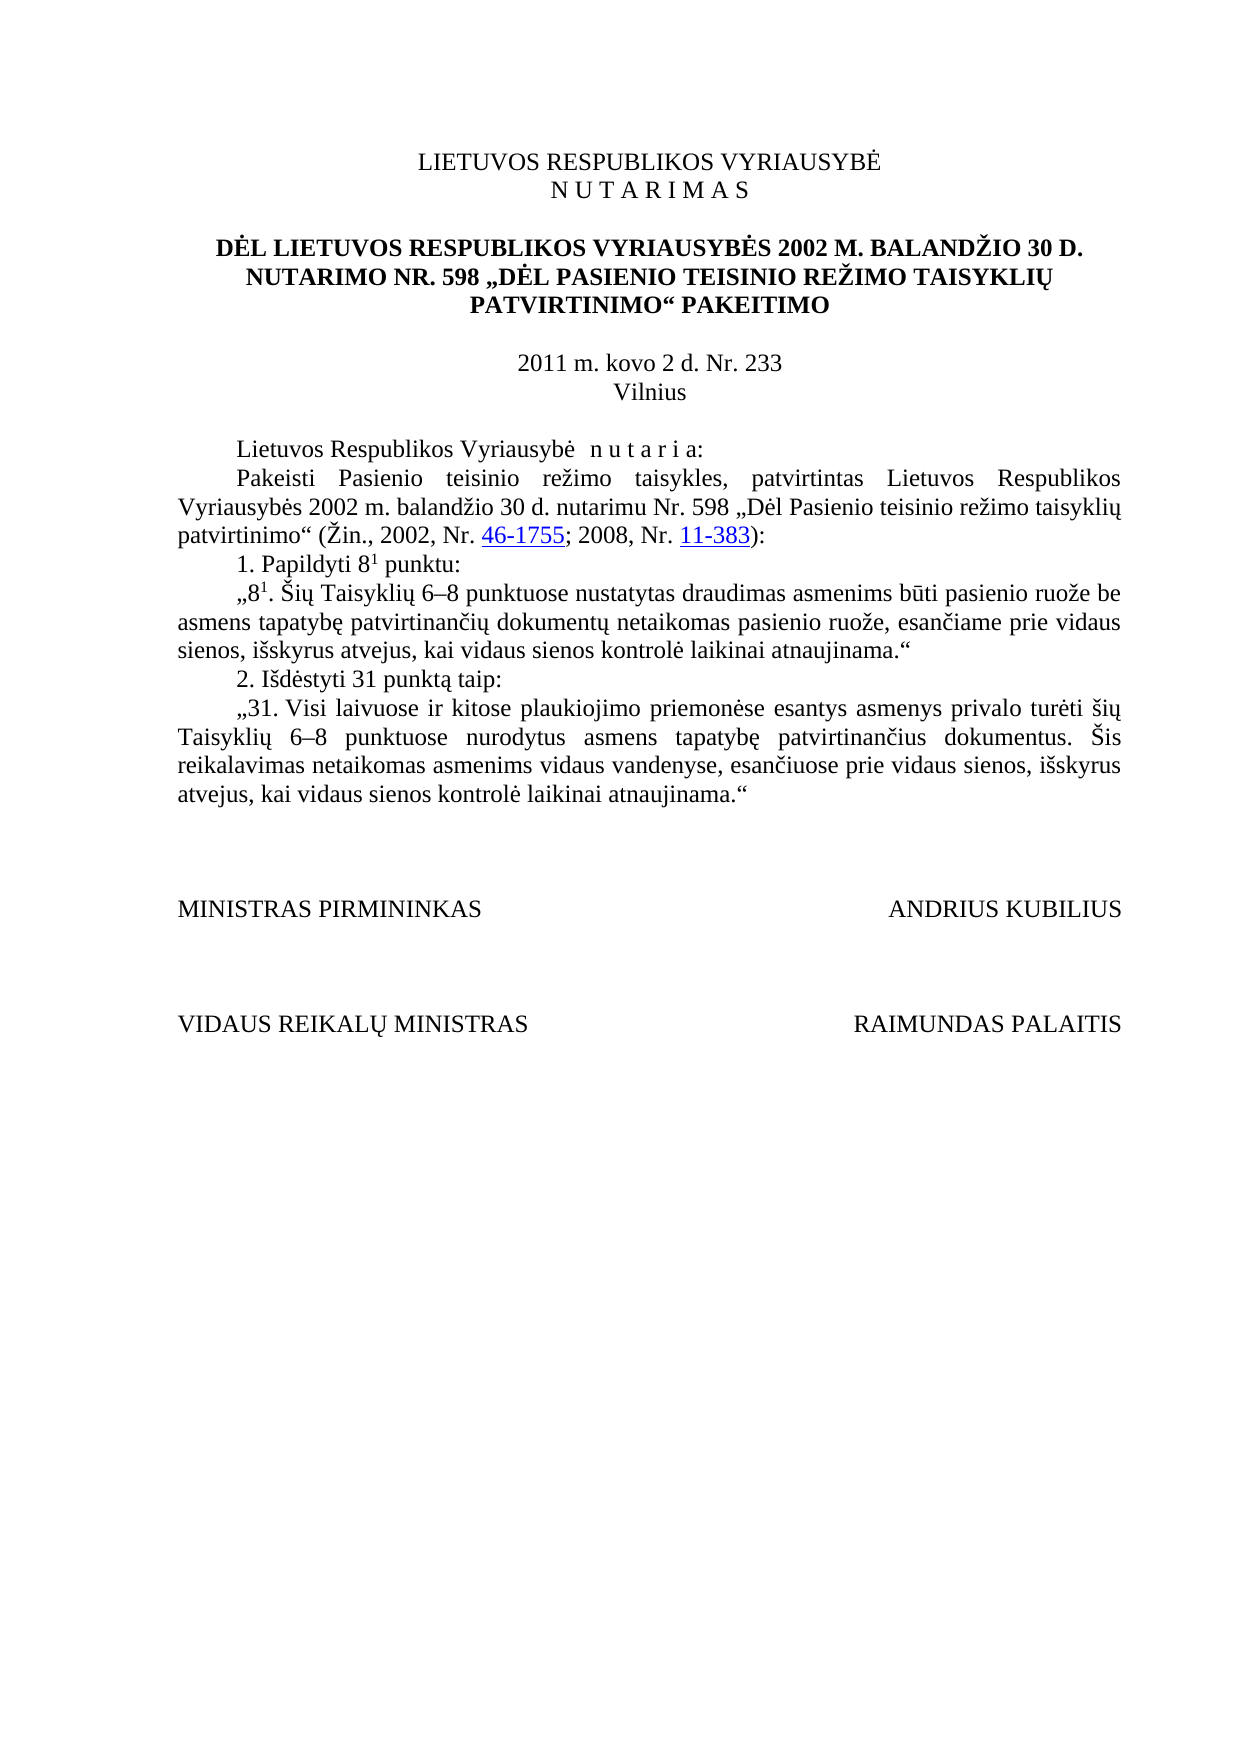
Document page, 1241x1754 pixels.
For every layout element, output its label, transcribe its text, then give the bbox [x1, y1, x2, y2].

text Lietuvos Respublikos Vyriausybė nutaria: [177, 434, 1122, 463]
text VIDAUS REIKALŲ MINISTRAS RAIMUNDAS PALAITIS [177, 1009, 1122, 1038]
text MINISTRAS PIRMININKAS ANDRIUS KUBILIUS [177, 894, 1122, 923]
text „31. Visi laivuose ir kitose plaukiojimo priemonėse esantys asmenys privalo turėti šių Taisyklių 6–8 punktuose nurodytus asmens tapatybę patvirtinančius dokumentus. Šis reikalavimas netaikomas asmenims vidaus vandenyse, esančiuose prie vidaus sienos, išskyrus atvejus, kai vidaus sienos kontrolė laikinai atnaujinama.“ [177, 693, 1122, 808]
text Lietuvos Respublikos Vyriausybė [177, 147, 1122, 176]
text DĖL LIETUVOS RESPUBLIKOS VYRIAUSYBĖS 2002 M. BALANDŽIO 30 D. NUTARIMO NR. 598 „DĖL PASIENIO TEISINIO REŽIMO TAISYKLIŲ PATVIRTINIMO“ paKEITImo [177, 233, 1122, 319]
text Pakeisti Pasienio teisinio režimo taisykles, patvirtintas Lietuvos Respublikos Vyriausybės 2002 m. balandžio 30 d. nutarimu Nr. 598 „Dėl Pasienio teisinio režimo taisyklių patvirtinimo“ (Žin., 2002, Nr. 46-1755; 2008, Nr. 11-383): [177, 463, 1122, 549]
text 1. Papildyti 81 punktu: [177, 549, 1122, 578]
text Vilnius [177, 377, 1122, 406]
text NUTARIMAS [177, 176, 1122, 204]
text „81. Šių Taisyklių 6–8 punktuose nustatytas draudimas asmenims būti pasienio ruože be asmens tapatybę patvirtinančių dokumentų netaikomas pasienio ruože, esančiame prie vidaus sienos, išskyrus atvejus, kai vidaus sienos kontrolė laikinai atnaujinama.“ [177, 578, 1122, 664]
text 2011 m. kovo 2 d. Nr. 233 [177, 348, 1122, 377]
text 2. Išdėstyti 31 punktą taip: [177, 664, 1122, 693]
